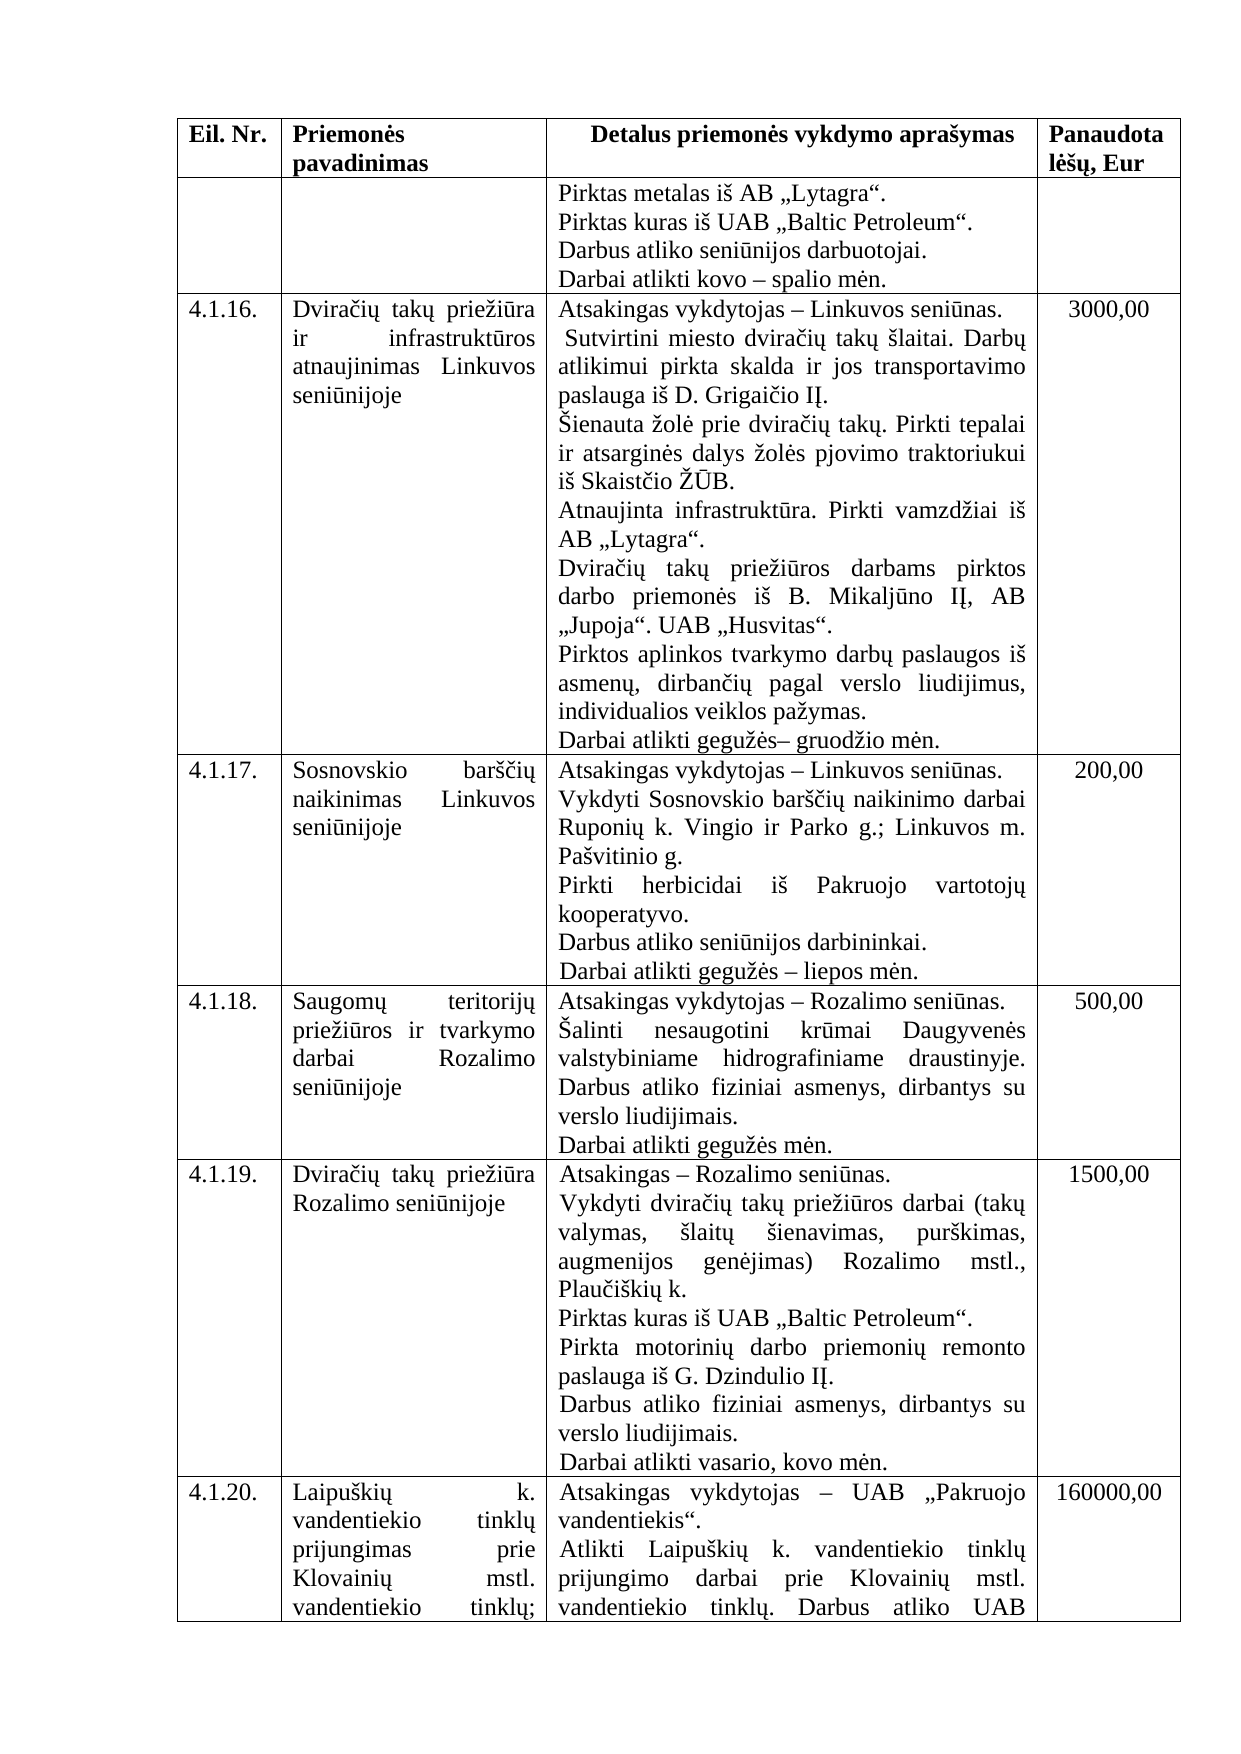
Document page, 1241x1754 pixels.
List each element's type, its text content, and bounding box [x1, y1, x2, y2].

table_cell Atsakingas vykdytojas – Linkuvos seniūnas. Sutvirtini miesto dviračių takų šlaitai. Darbų atlikimui pirkta skalda ir jos transportavimo paslauga iš D. Grigaičio IĮ. Šienauta žolė prie dviračių takų. Pirkti tepalai ir atsarginės dalys žolės pjovimo traktoriukui iš Skaistčio ŽŪB. Atnaujinta infrastruktūra. Pirkti vamzdžiai iš AB „Lytagra“. Dviračių takų priežiūros darbams pirktos darbo priemonės iš B. Mikaljūno IĮ, AB „Jupoja“. UAB „Husvitas“. Pirktos aplinkos tvarkymo darbų paslaugos iš asmenų, dirbančių pagal verslo liudijimus, individualios veiklos pažymas. Darbai atlikti gegužės– gruodžio mėn. [547, 294, 1037, 754]
table_header Panaudota lėšų, Eur [1038, 119, 1180, 177]
table_cell 4.1.17. [178, 755, 281, 985]
table_cell 4.1.19. [178, 1160, 281, 1476]
table_cell 4.1.18. [178, 986, 281, 1158]
table_cell 1500,00 [1038, 1160, 1180, 1476]
table_cell Dviračių takų priežiūra Rozalimo seniūnijoje [282, 1160, 546, 1476]
table_cell Atsakingas vykdytojas – UAB „Pakruojo vandentiekis“. Atlikti Laipuškių k. vandentiekio tinklų prijungimo darbai prie Klovainių mstl. vandentiekio tinklų. Darbus atliko UAB [547, 1477, 1037, 1621]
table_cell 4.1.20. [178, 1477, 281, 1621]
table_cell 500,00 [1038, 986, 1180, 1158]
table_cell [178, 178, 281, 293]
table_header Eil. Nr. [178, 119, 281, 177]
table_cell Dviračių takų priežiūra ir infrastruktūros atnaujinimas Linkuvos seniūnijoje [282, 294, 546, 754]
table_cell Atsakingas – Rozalimo seniūnas. Vykdyti dviračių takų priežiūros darbai (takų valymas, šlaitų šienavimas, purškimas, augmenijos genėjimas) Rozalimo mstl., Plaučiškių k. Pirktas kuras iš UAB „Baltic Petroleum“. Pirkta motorinių darbo priemonių remonto paslauga iš G. Dzindulio IĮ. Darbus atliko fiziniai asmenys, dirbantys su verslo liudijimais. Darbai atlikti vasario, kovo mėn. [547, 1160, 1037, 1476]
table_cell Saugomų teritorijų priežiūros ir tvarkymo darbai Rozalimo seniūnijoje [282, 986, 546, 1158]
table_cell [282, 178, 546, 293]
table_cell 200,00 [1038, 755, 1180, 985]
table_cell Pirktas metalas iš AB „Lytagra“. Pirktas kuras iš UAB „Baltic Petroleum“. Darbus atliko seniūnijos darbuotojai. Darbai atlikti kovo – spalio mėn. [547, 178, 1037, 293]
table_cell 3000,00 [1038, 294, 1180, 754]
table_cell 4.1.16. [178, 294, 281, 754]
table_cell Atsakingas vykdytojas – Linkuvos seniūnas. Vykdyti Sosnovskio barščių naikinimo darbai Ruponių k. Vingio ir Parko g.; Linkuvos m. Pašvitinio g. Pirkti herbicidai iš Pakruojo vartotojų kooperatyvo. Darbus atliko seniūnijos darbininkai. Darbai atlikti gegužės – liepos mėn. [547, 755, 1037, 985]
table_cell Laipuškių k. vandentiekio tinklų prijungimas prie Klovainių mstl. vandentiekio tinklų; [282, 1477, 546, 1621]
table_cell 160000,00 [1038, 1477, 1180, 1621]
table_header Priemonės pavadinimas [282, 119, 546, 177]
table_header Detalus priemonės vykdymo aprašymas [547, 119, 1037, 177]
table_cell Atsakingas vykdytojas – Rozalimo seniūnas. Šalinti nesaugotini krūmai Daugyvenės valstybiniame hidrografiniame draustinyje. Darbus atliko fiziniai asmenys, dirbantys su verslo liudijimais. Darbai atlikti gegužės mėn. [547, 986, 1037, 1158]
table_cell Sosnovskio barščių naikinimas Linkuvos seniūnijoje [282, 755, 546, 985]
table_cell [1038, 178, 1180, 293]
